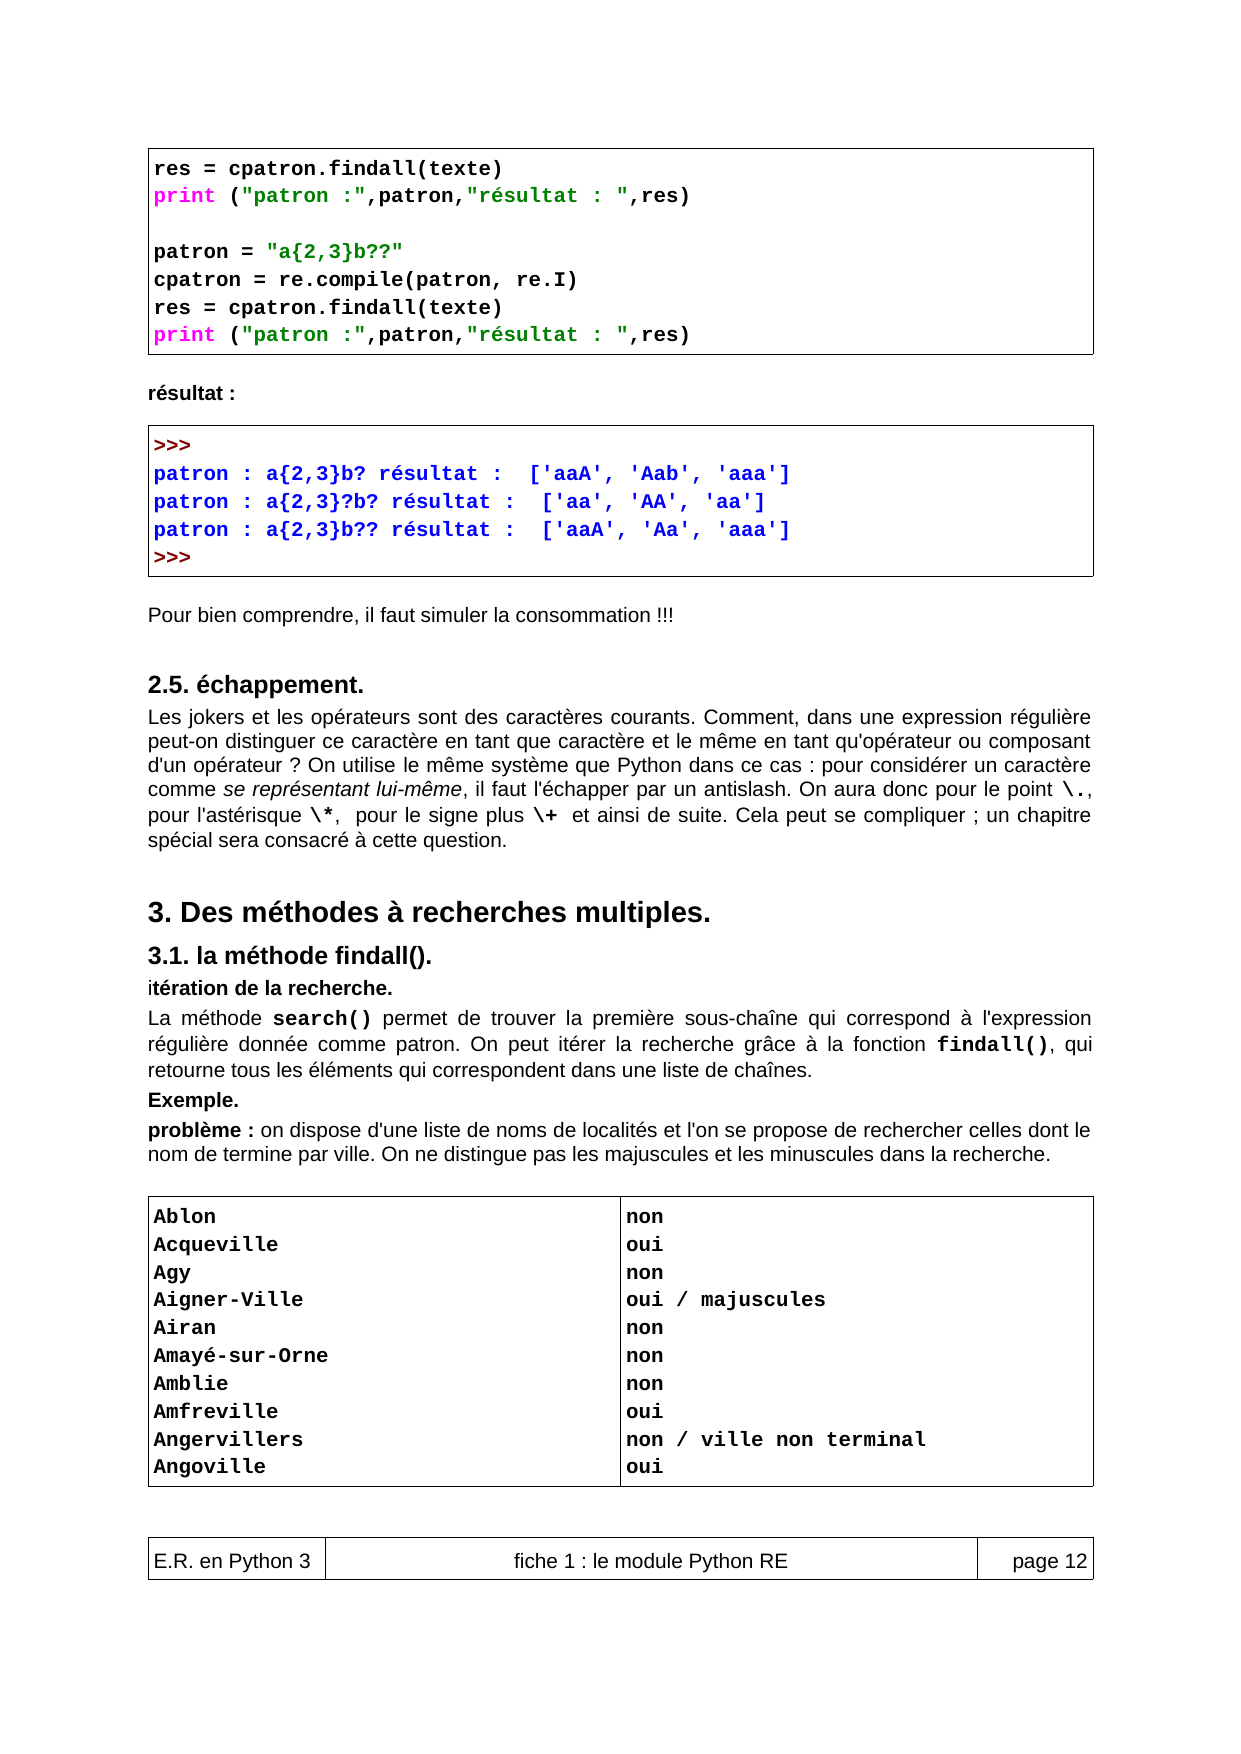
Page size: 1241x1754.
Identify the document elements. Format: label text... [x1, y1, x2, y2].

text résultat : [148, 381, 1093, 405]
text itération de la recherche. [148, 976, 1093, 1000]
subtitle 3.1. la méthode findall(). [148, 941, 1093, 970]
text La méthode search() permet de trouver la première sous-chaîne qui correspond à l'expression régulière donnée comme patron. On peut itérer la recherche grâce à la fonction findall(), qui retourne tous les éléments qui correspondent dans une liste de chaînes. [148, 1006, 1093, 1082]
subtitle 2.5. échappement. [148, 670, 1093, 698]
table_header non oui non oui / majuscules non non non oui non / ville non terminal oui [621, 1197, 1093, 1486]
subtitle 3. Des méthodes à recherches multiples. [148, 895, 1093, 928]
table_header >>> patron : a{2,3}b? résultat : ['aaA', 'Aab', 'aaa'] patron : a{2,3}?b? résultat : ['aa', 'AA', 'aa'] patron : a{2,3}b?? résultat : ['aaA', 'Aa', 'aaa'] >>> [149, 426, 1093, 576]
text problème : on dispose d'une liste de noms de localités et l'on se propose de rechercher celles dont le nom de termine par ville. On ne distingue pas les majuscules et les minuscules dans la recherche. [148, 1118, 1093, 1166]
table_header Ablon Acqueville Agy Aigner-Ville Airan Amayé-sur-Orne Amblie Amfreville Angervillers Angoville [149, 1197, 620, 1486]
table_header res = cpatron.findall(texte) print ("patron :",patron,"résultat : ",res) patron = "a{2,3}b??" cpatron = re.compile(patron, re.I) res = cpatron.findall(texte) print ("patron :",patron,"résultat : ",res) [149, 149, 1093, 354]
text Exemple. [148, 1088, 1093, 1112]
text Les jokers et les opérateurs sont des caractères courants. Comment, dans une expression régulière peut-on distinguer ce caractère en tant que caractère et le même en tant qu'opérateur ou composant d'un opérateur ? On utilise le même système que Python dans ce cas : pour considérer un caractère comme se représentant lui-même, il faut l'échapper par un antislash. On aura donc pour le point \., pour l'astérisque \*, pour le signe plus \+ et ainsi de suite. Cela peut se compliquer ; un chapitre spécial sera consacré à cette question. [148, 705, 1093, 852]
text Pour bien comprendre, il faut simuler la consommation !!! [148, 603, 1093, 627]
